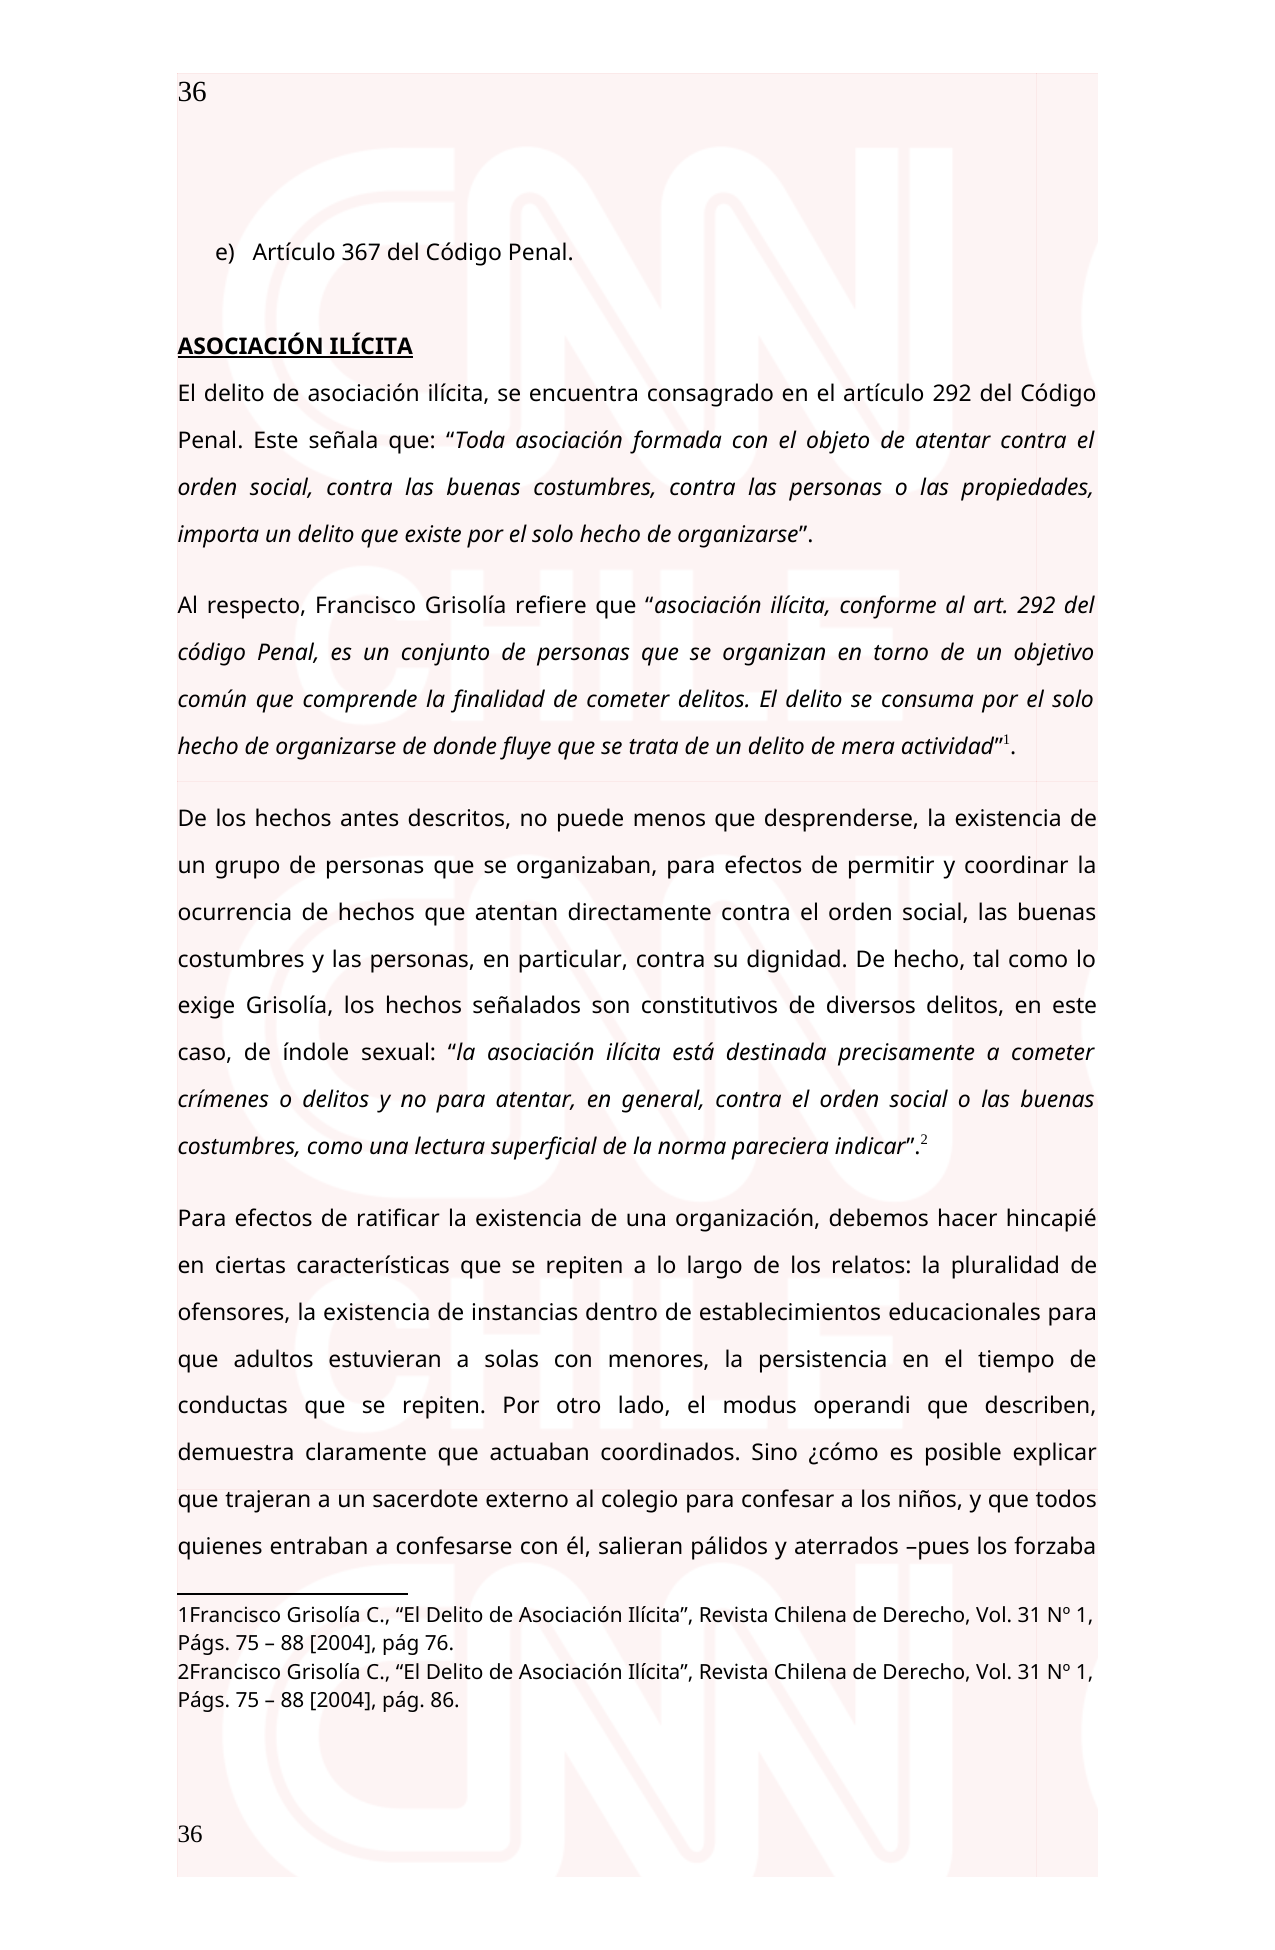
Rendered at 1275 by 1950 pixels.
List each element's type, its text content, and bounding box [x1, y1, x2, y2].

text Para efectos de ratificar la existencia de una organización, debemos hacer hincapié en ciertas características que se repiten a lo largo de los relatos: la pluralidad de ofensores, la existencia de instancias dentro de establecimientos educacionales para que adultos estuvieran a solas con menores, la persistencia en el tiempo de conductas que se repiten. Por otro lado, el modus operandi que describen, demuestra claramente que actuaban coordinados. Sino ¿cómo es posible explicar que trajeran a un sacerdote externo al colegio para confesar a los niños, y que todos quienes entraban a confesarse con él, salieran pálidos y aterrados –pues los forzaba [177, 1202, 1098, 1561]
picture [177, 549, 1098, 589]
picture [177, 73, 1098, 330]
picture [177, 761, 1098, 802]
text ASOCIACIÓN ILÍCITA [177, 330, 1098, 361]
list Artículo 367 del Código Penal. [215, 236, 1098, 267]
text Al respecto, Francisco Grisolía refiere que “asociación ilícita, conforme al art. 292 del código Penal, es un conjunto de personas que se organizan en torno de un objetivo común que comprende la finalidad de cometer delitos. El delito se consuma por el solo hecho de organizarse de donde fluye que se trata de un delito de mera actividad”. [177, 589, 1098, 761]
text De los hechos antes descritos, no puede menos que desprenderse, la existencia de un grupo de personas que se organizaban, para efectos de permitir y coordinar la ocurrencia de hechos que atentan directamente contra el orden social, las buenas costumbres y las personas, en particular, contra su dignidad. De hecho, tal como lo exige Grisolía, los hechos señalados son constitutivos de diversos delitos, en este caso, de índole sexual: “la asociación ilícita está destinada precisamente a cometer crímenes o delitos y no para atentar, en general, contra el orden social o las buenas costumbres, como una lectura superficial de la norma pareciera indicar”. [177, 802, 1098, 1161]
text Francisco Grisolía C., “El Delito de Asociación Ilícita”, Revista Chilena de Derecho, Vol. 31 Nº 1, Págs. 75 – 88 [2004], pág 76. [177, 1600, 1098, 1657]
picture [177, 1561, 1098, 1600]
text Francisco Grisolía C., “El Delito de Asociación Ilícita”, Revista Chilena de Derecho, Vol. 31 Nº 1, Págs. 75 – 88 [2004], pág. 86. [177, 1657, 1098, 1714]
picture [177, 1714, 1098, 1877]
picture [177, 361, 1098, 377]
picture [177, 1161, 1098, 1202]
text El delito de asociación ilícita, se encuentra consagrado en el artículo 292 del Código Penal. Este señala que: “Toda asociación formada con el objeto de atentar contra el orden social, contra las buenas costumbres, contra las personas o las propiedades, importa un delito que existe por el solo hecho de organizarse”. [177, 377, 1098, 549]
